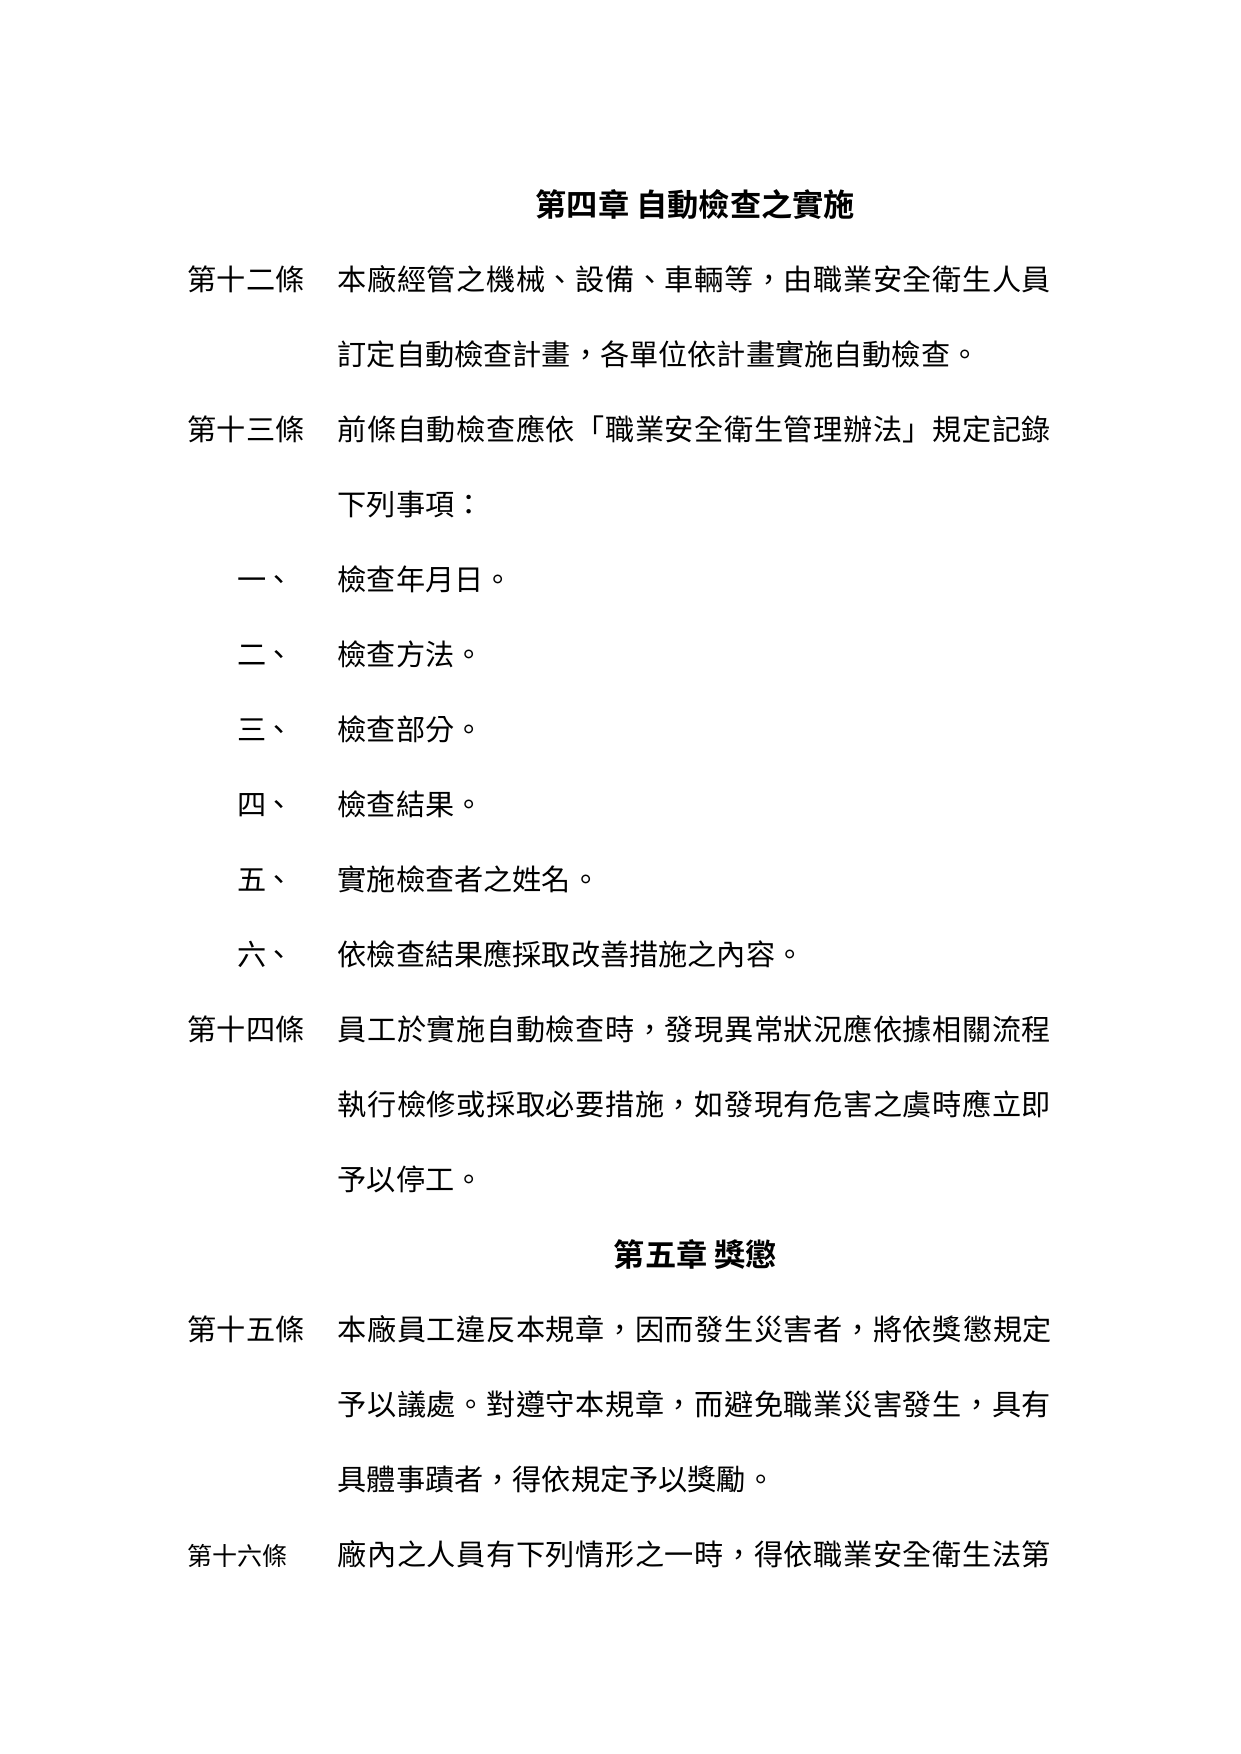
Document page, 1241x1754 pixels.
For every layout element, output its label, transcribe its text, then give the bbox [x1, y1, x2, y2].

list 檢查結果。 [237, 766, 1053, 841]
list 本廠經管之機械、設備、車輛等，由職業安全衛生人員訂定自動檢查計畫，各單位依計畫實施自動檢查。 [187, 241, 1053, 391]
list 實施檢查者之姓名。 [237, 841, 1053, 916]
list 第四章 自動檢查之實施 [337, 166, 1053, 241]
list 廠內之人員有下列情形之一時，得依職業安全衛生法第 [187, 1516, 1053, 1591]
list 第五章 獎懲 [337, 1216, 1053, 1291]
list 本廠員工違反本規章，因而發生災害者，將依獎懲規定予以議處。對遵守本規章，而避免職業災害發生，具有具體事蹟者，得依規定予以獎勵。 [187, 1291, 1053, 1516]
list 員工於實施自動檢查時，發現異常狀況應依據相關流程執行檢修或採取必要措施，如發現有危害之虞時應立即予以停工。 [187, 991, 1053, 1216]
list 檢查年月日。 [237, 541, 1053, 616]
list 檢查方法。 [237, 616, 1053, 691]
list 前條自動檢查應依「職業安全衛生管理辦法」規定記錄下列事項： [187, 391, 1053, 541]
list 檢查部分。 [237, 691, 1053, 766]
list 依檢查結果應採取改善措施之內容。 [237, 916, 1053, 991]
